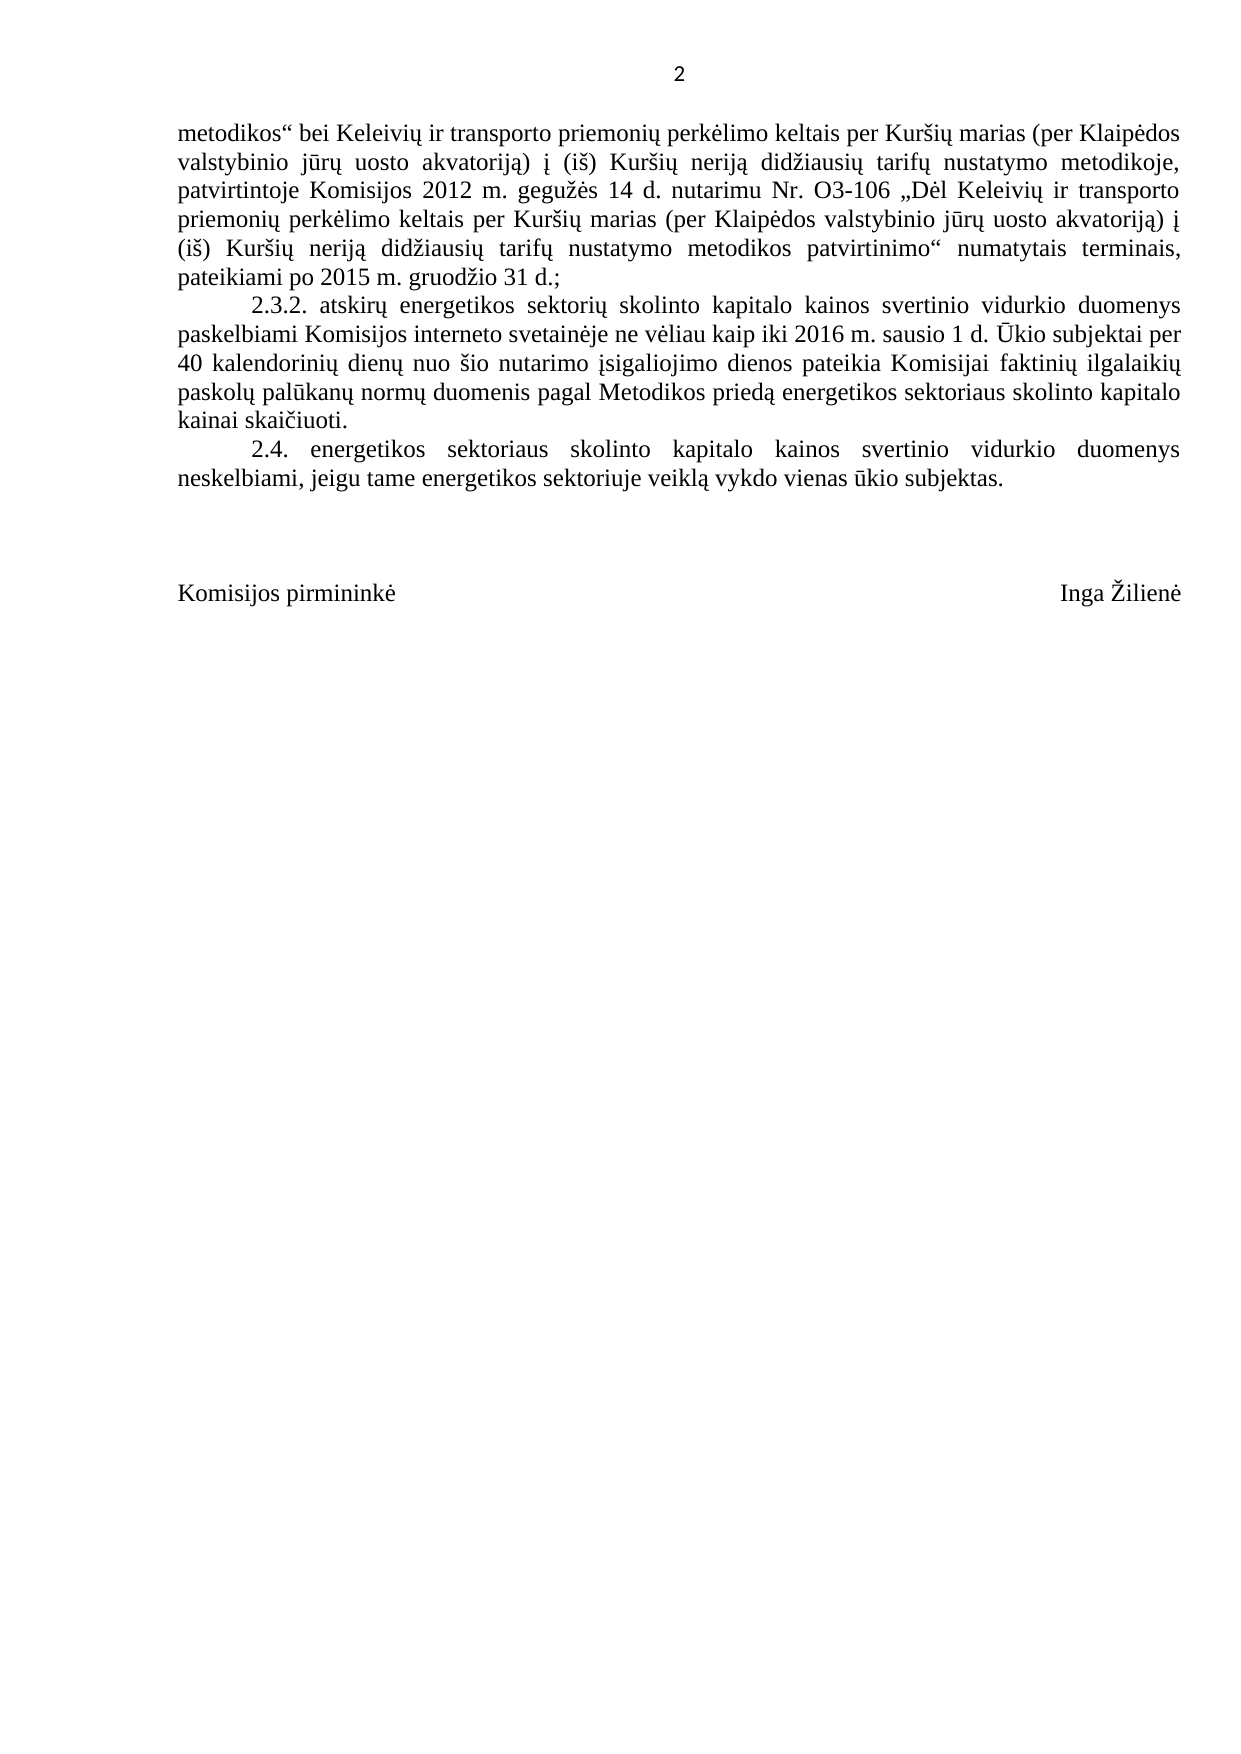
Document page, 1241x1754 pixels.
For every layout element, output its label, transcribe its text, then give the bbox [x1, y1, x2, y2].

text metodikos“ bei Keleivių ir transporto priemonių perkėlimo keltais per Kuršių marias (per Klaipėdos valstybinio jūrų uosto akvatoriją) į (iš) Kuršių neriją didžiausių tarifų nustatymo metodikoje, patvirtintoje Komisijos 2012 m. gegužės 14 d. nutarimu Nr. O3-106 „Dėl Keleivių ir transporto priemonių perkėlimo keltais per Kuršių marias (per Klaipėdos valstybinio jūrų uosto akvatoriją) į (iš) Kuršių neriją didžiausių tarifų nustatymo metodikos patvirtinimo“ numatytais terminais, pateikiami po 2015 m. gruodžio 31 d.; [177, 118, 1181, 291]
text Komisijos pirmininkė Inga Žilienė [177, 578, 1181, 607]
text 2.4. energetikos sektoriaus skolinto kapitalo kainos svertinio vidurkio duomenys neskelbiami, jeigu tame energetikos sektoriuje veiklą vykdo vienas ūkio subjektas. [177, 434, 1181, 492]
text 2.3.2. atskirų energetikos sektorių skolinto kapitalo kainos svertinio vidurkio duomenys paskelbiami Komisijos interneto svetainėje ne vėliau kaip iki 2016 m. sausio 1 d. Ūkio subjektai per 40 kalendorinių dienų nuo šio nutarimo įsigaliojimo dienos pateikia Komisijai faktinių ilgalaikių paskolų palūkanų normų duomenis pagal Metodikos priedą energetikos sektoriaus skolinto kapitalo kainai skaičiuoti. [177, 291, 1181, 434]
